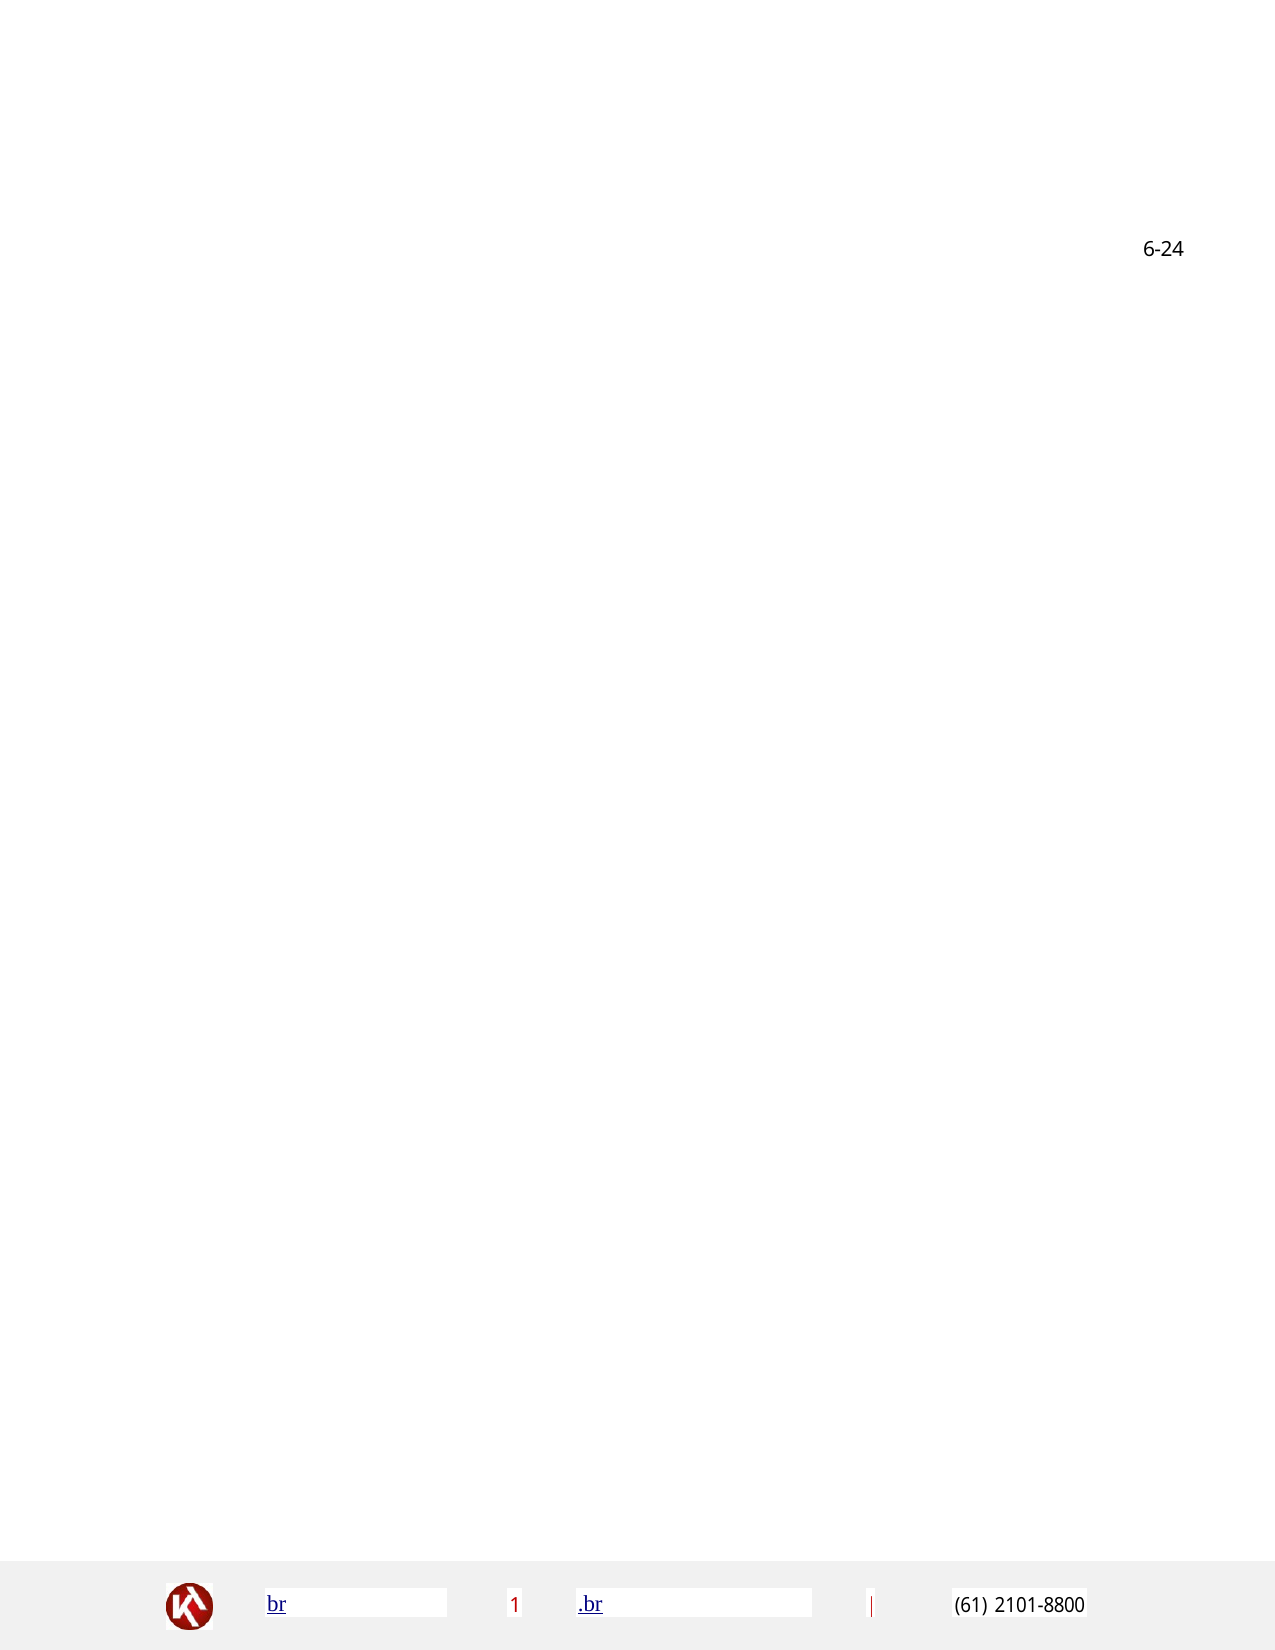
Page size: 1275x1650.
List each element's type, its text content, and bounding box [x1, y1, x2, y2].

text 6-24 [177, 234, 1184, 263]
